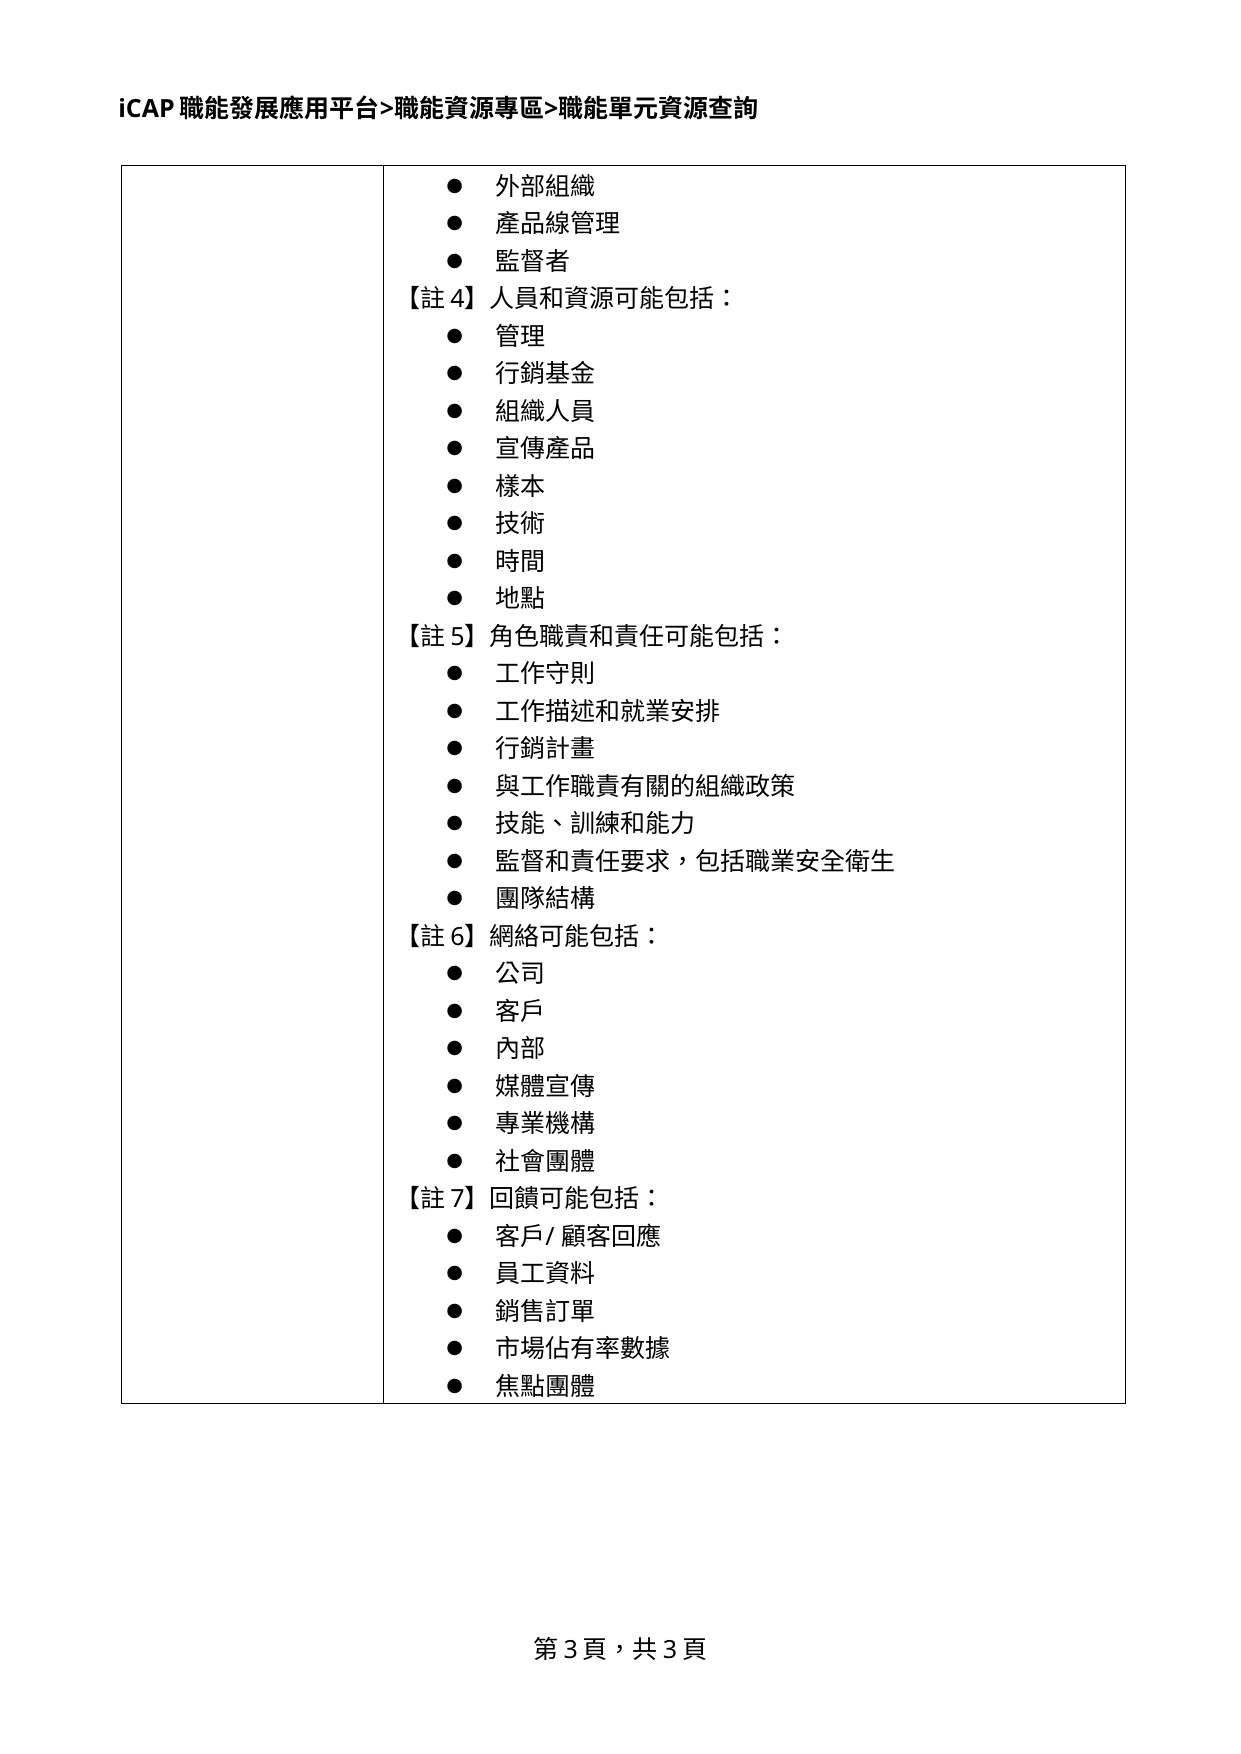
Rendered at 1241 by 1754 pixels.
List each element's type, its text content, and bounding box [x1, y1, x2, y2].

table_cell 【註1】促銷活動可能包括： 廣告 媒體發表會 產品發表會 網頁 【註2】公司政策要求可能包括： 平等原則及實務 保密性和安全性要求 定義資源參數 倫理道德標準 歸檔和文件儲存流程 目標、目的、計畫、系統和流程 法律和組織政策、指導方針和要求 職業安全衛生政策、程序和方案 價格和折扣政策 品質和持續改善流程和標準 品質保證和/或程序手冊 更換和退款政策和程序 【註3】指定的個人和團體可能包括： 同事 委員會 客戶 外部組織 產品線管理 監督者 【註4】人員和資源可能包括： 管理 行銷基金 組織人員 宣傳產品 樣本 技術 時間 地點 【註5】角色職責和責任可能包括： 工作守則 工作描述和就業安排 行銷計畫 與工作職責有關的組織政策 技能、訓練和能力 監督和責任要求，包括職業安全衛生 團隊結構 【註6】網絡可能包括： 公司 客戶 內部 媒體宣傳 專業機構 社會團體 【註7】回饋可能包括： 客戶/ 顧客回應 員工資料 銷售訂單 市場佔有率數據 焦點團體 [384, 166, 1125, 1403]
table_cell [122, 166, 383, 1403]
